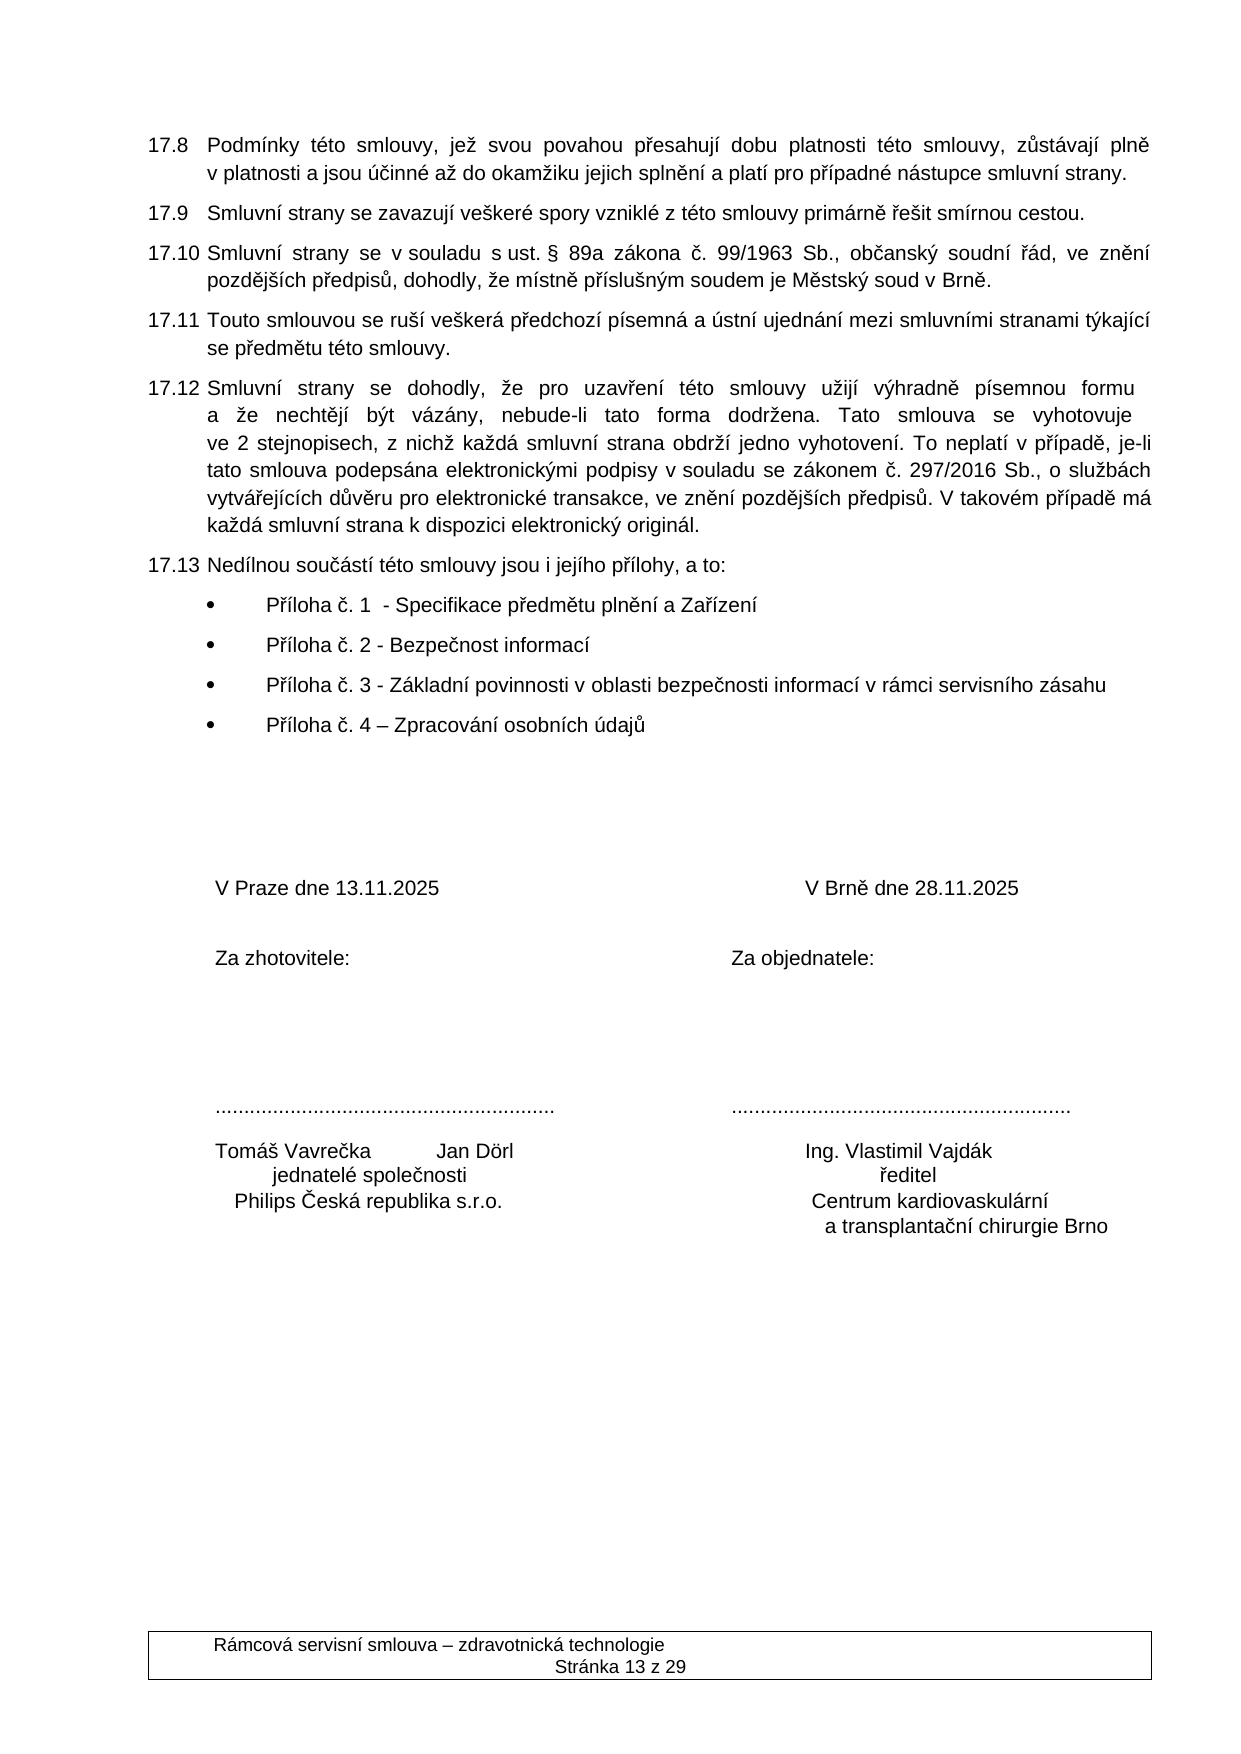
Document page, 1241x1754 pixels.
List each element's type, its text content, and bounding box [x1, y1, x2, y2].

text ........................................................... ........................................................... [215, 1094, 1152, 1118]
text Philips Česká republika s.r.o. Centrum kardiovaskulární [148, 1187, 1152, 1213]
text jednatelé společnosti ředitel [215, 1163, 1152, 1187]
list Příloha č. 2 - Bezpečnost informací [207, 633, 1152, 657]
list Touto smlouvou se ruší veškerá předchozí písemná a ústní ujednání mezi smluvními stranami týkající se předmětu této smlouvy. [148, 308, 1152, 359]
list Smluvní strany se dohodly, že pro uzavření této smlouvy užijí výhradně písemnou formu a že nechtějí být vázány, nebude-li tato forma dodržena. Tato smlouva se vyhotovuje ve 2 stejnopisech, z nichž každá smluvní strana obdrží jedno vyhotovení. To neplatí v případě, je-li tato smlouva podepsána elektronickými podpisy v souladu se zákonem č. 297/2016 Sb., o službách vytvářejících důvěru pro elektronické transakce, ve znění pozdějších předpisů. V takovém případě má každá smluvní strana k dispozici elektronický originál. [148, 375, 1152, 537]
text a transplantační chirurgie Brno [738, 1213, 1152, 1237]
list Příloha č. 4 – Zpracování osobních údajů [207, 713, 1152, 737]
list Nedílnou součástí této smlouvy jsou i jejího přílohy, a to: [148, 553, 1152, 577]
text Za zhotovitele: Za objednatele: [215, 945, 1152, 969]
list Smluvní strany se v souladu s ust. § 89a zákona č. 99/1963 Sb., občanský soudní řád, ve znění pozdějších předpisů, dohodly, že místně příslušným soudem je Městský soud v Brně. [148, 240, 1152, 292]
list Příloha č. 3 - Základní povinnosti v oblasti bezpečnosti informací v rámci servisního zásahu [207, 673, 1152, 697]
list Smluvní strany se zavazují veškeré spory vzniklé z této smlouvy primárně řešit smírnou cestou. [148, 200, 1152, 224]
text Tomáš Vavrečka Jan Dörl Ing. Vlastimil Vajdák [215, 1139, 1152, 1163]
text V Praze dne 13.11.2025 V Brně dne 28.11.2025 [215, 876, 1152, 899]
list Podmínky této smlouvy, jež svou povahou přesahují dobu platnosti této smlouvy, zůstávají plně v platnosti a jsou účinné až do okamžiku jejich splnění a platí pro případné nástupce smluvní strany. [148, 133, 1152, 184]
list Příloha č. 1 - Specifikace předmětu plnění a Zařízení [207, 593, 1152, 617]
